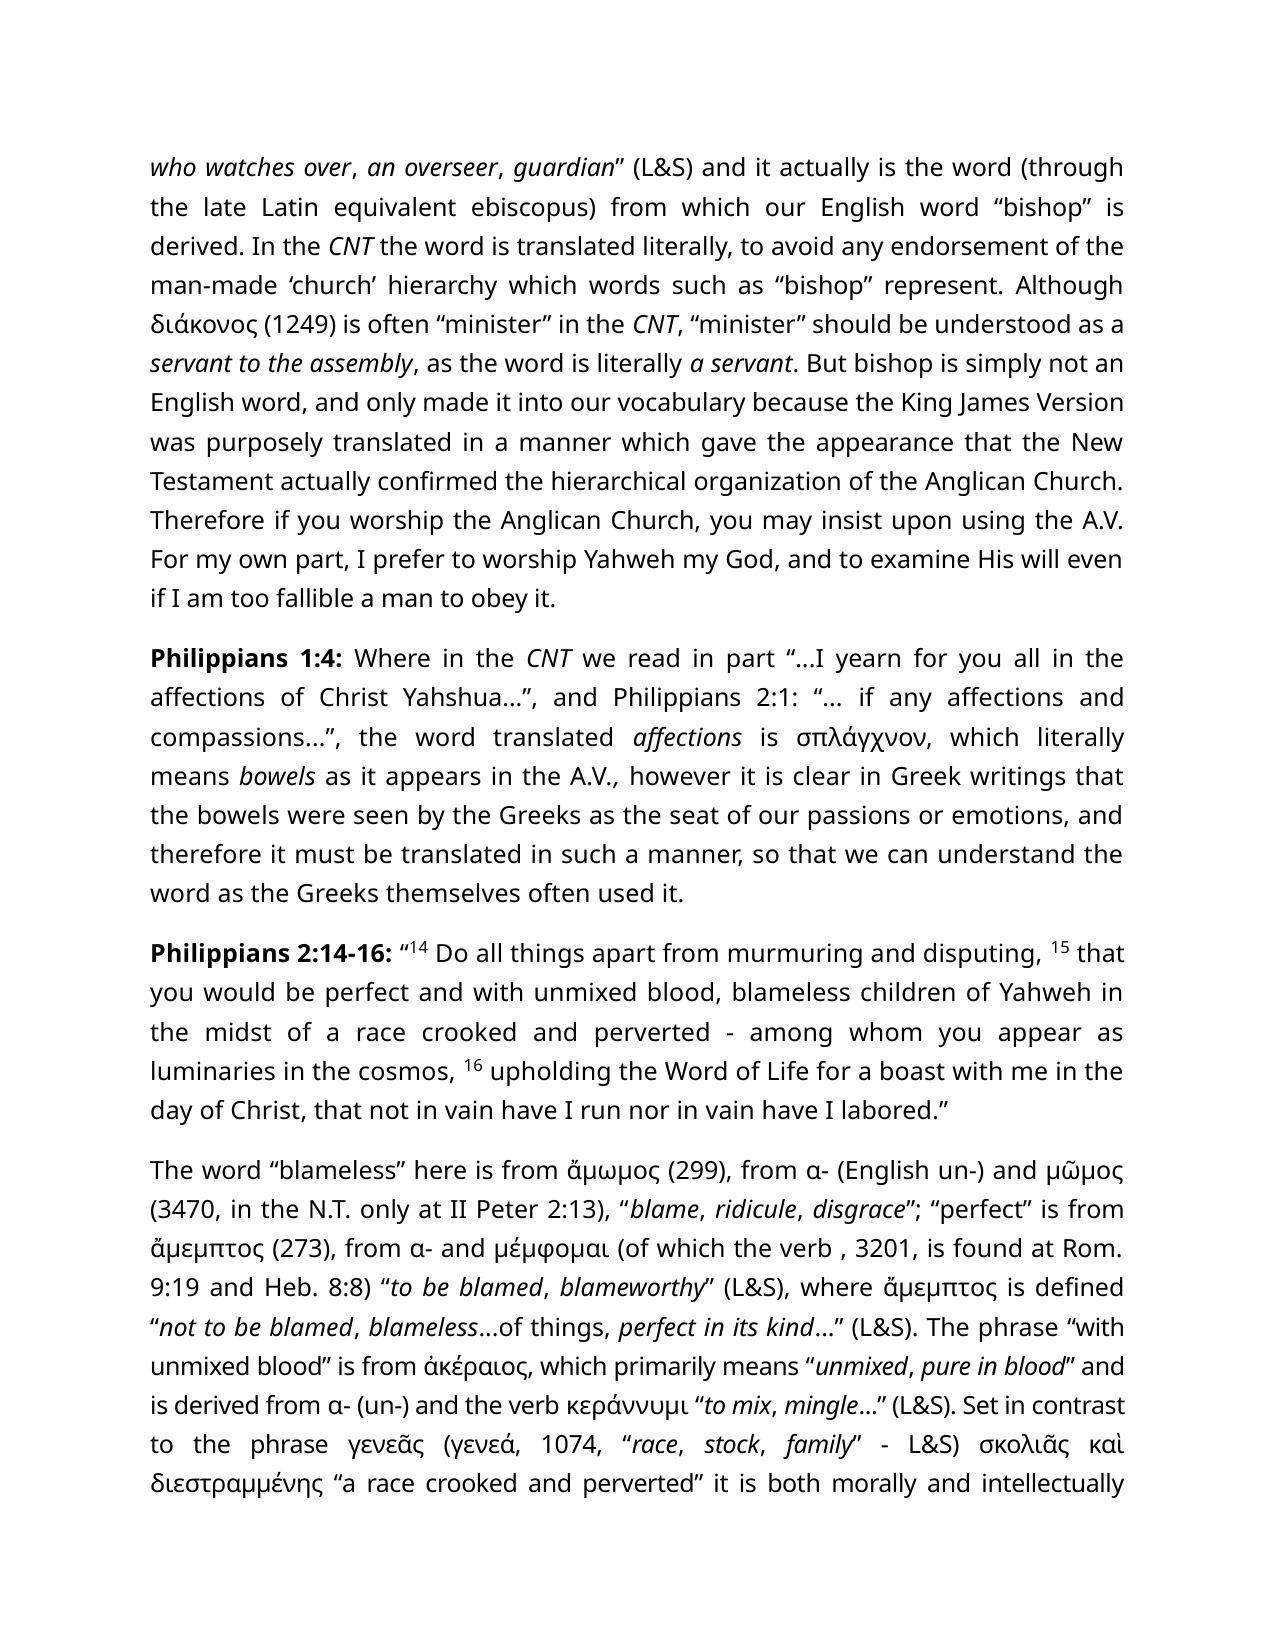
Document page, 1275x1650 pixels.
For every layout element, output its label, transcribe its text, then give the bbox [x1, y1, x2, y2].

text Philippians 1:4: Where in the CNT we read in part “...I yearn for you all in the affections of Christ Yahshua...”, and Philippians 2:1: “... if any affections and compassions...”, the word translated affections is σπλάγχνον, which literally means bowels as it appears in the A.V., however it is clear in Greek writings that the bowels were seen by the Greeks as the seat of our passions or emotions, and therefore it must be translated in such a manner, so that we can understand the word as the Greeks themselves often used it. [150, 641, 1125, 910]
text The word “blameless” here is from ἄμωμος (299), from α- (English un-) and μῶμος (3470, in the N.T. only at II Peter 2:13), “blame, ridicule, disgrace”; “perfect” is from ἄμεμπτος (273), from α- and μέμφομαι (of which the verb , 3201, is found at Rom. 9:19 and Heb. 8:8) “to be blamed, blameworthy” (L&S), where ἄμεμπτος is defined “not to be blamed, blameless...of things, perfect in its kind...” (L&S). The phrase “with unmixed blood” is from ἀκέραιος, which primarily means “unmixed, pure in blood” and is derived from α- (un-) and the verb κεράννυμι “to mix, mingle...” (L&S). Set in contrast to the phrase γενεᾶς (γενεά, 1074, “race, stock, family” - L&S) σκολιᾶς καὶ διεστραμμένης “a race crooked and perverted” it is both morally and intellectually [150, 1152, 1125, 1500]
text who watches over, an overseer, guardian” (L&S) and it actually is the word (through the late Latin equivalent ebiscopus) from which our English word “bishop” is derived. In the CNT the word is translated literally, to avoid any endorsement of the man-made ‘church’ hierarchy which words such as “bishop” represent. Although διάκονος (1249) is often “minister” in the CNT, “minister” should be understood as a servant to the assembly, as the word is literally a servant. But bishop is simply not an English word, and only made it into our vocabulary because the King James Version was purposely translated in a manner which gave the appearance that the New Testament actually confirmed the hierarchical organization of the Anglican Church. Therefore if you worship the Anglican Church, you may insist upon using the A.V. For my own part, I prefer to worship Yahweh my God, and to examine His will even if I am too fallible a man to obey it. [150, 150, 1125, 615]
text Philippians 2:14-16: “14 Do all things apart from murmuring and disputing, 15 that you would be perfect and with unmixed blood, blameless children of Yahweh in the midst of a race crooked and perverted - among whom you appear as luminaries in the cosmos, 16 upholding the Word of Life for a boast with me in the day of Christ, that not in vain have I run nor in vain have I labored.” [150, 936, 1125, 1127]
